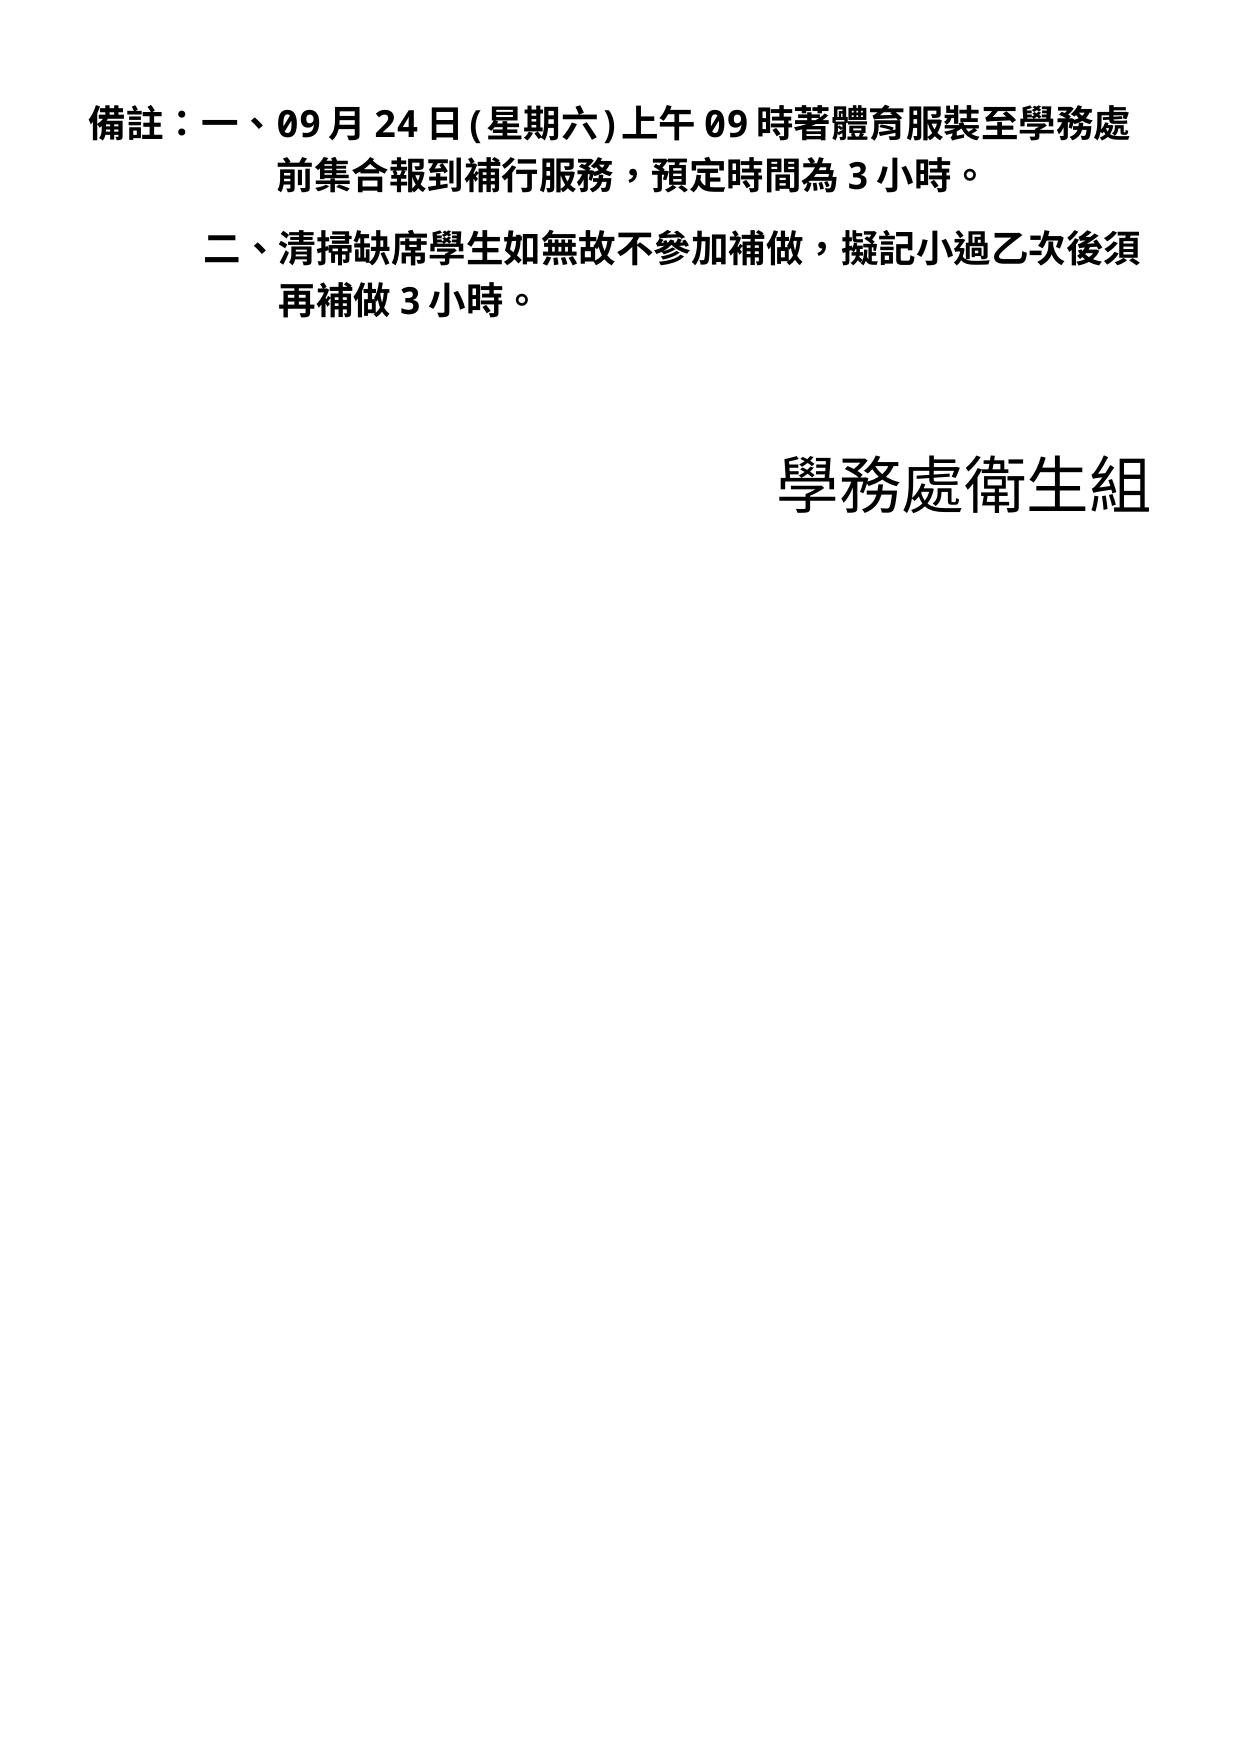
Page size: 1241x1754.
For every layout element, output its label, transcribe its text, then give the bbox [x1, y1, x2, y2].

text 備註：一、09月24日(星期六)上午09時著體育服裝至學務處前集合報到補行服務，預定時間為3小時。 [89, 96, 1152, 200]
text 二、清掃缺席學生如無故不參加補做，擬記小過乙次後須再補做3小時。 [203, 221, 1152, 325]
text 學務處衛生組 [776, 408, 1152, 533]
